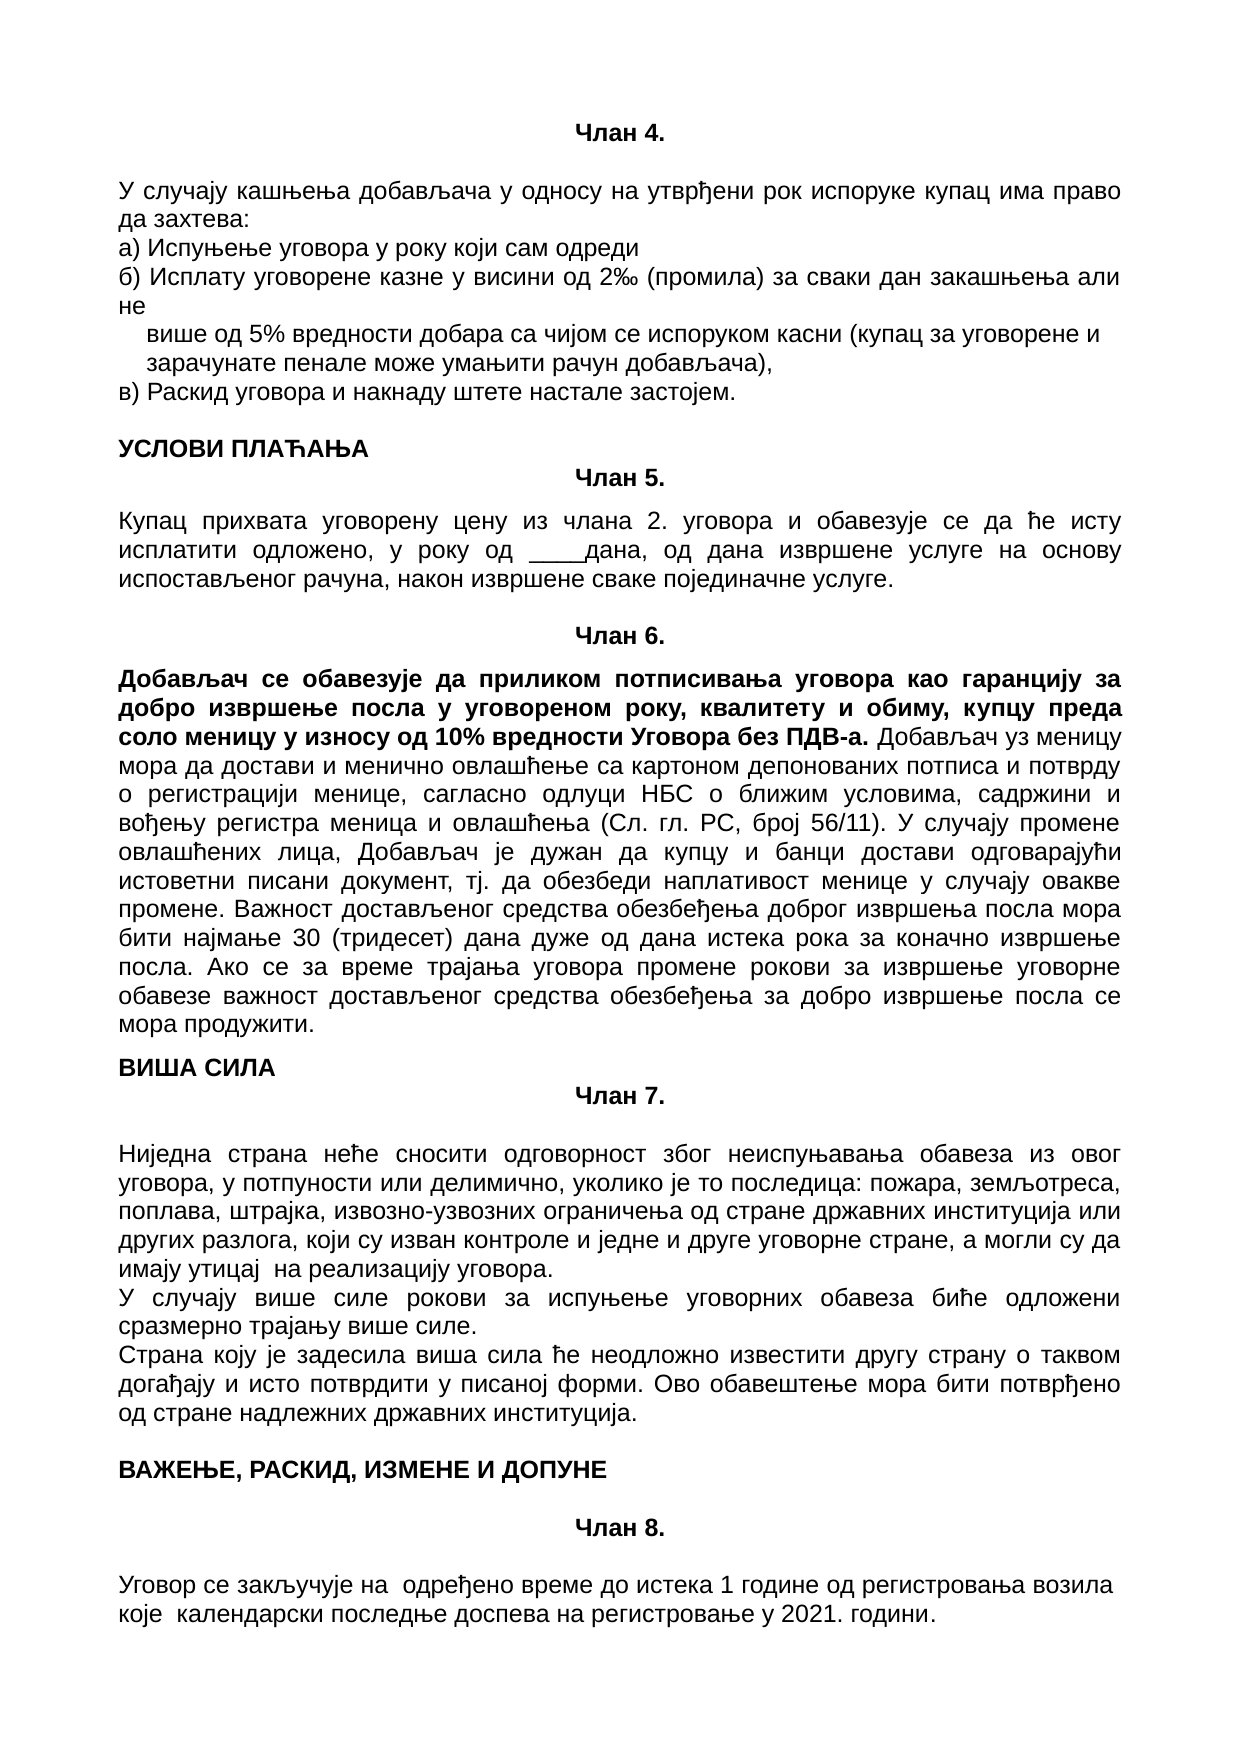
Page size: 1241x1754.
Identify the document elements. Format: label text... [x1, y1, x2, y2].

text У случају више силе рокови за испуњење уговорних обавеза биће одложени сразмерно трајању више силе. [118, 1282, 1122, 1340]
text више од 5% вредности добара са чијом се испоруком касни (купац за уговорене и [118, 319, 1122, 348]
text ВИША СИЛА [118, 1052, 1122, 1081]
text Члан 4. [118, 118, 1122, 147]
text Страна коју је задесила виша сила ће неодложно известити другу страну о таквом догађају и исто потврдити у писаној форми. Ово обавештење мора бити потврђено од стране надлежних државних институција. [118, 1340, 1122, 1426]
text Члан 6. [118, 621, 1122, 650]
text Члан 8. [118, 1512, 1122, 1541]
text Члан 5. [118, 463, 1122, 492]
text Ниједна страна неће сносити одговорност због неиспуњавања обавеза из овог уговора, у потпуности или делимично, уколико је то последица: пожара, земљотреса, поплава, штрајка, извозно-узвозних ограничења од стране државних институција или других разлога, који су изван контроле и једне и друге уговорне стране, а могли су да имају утицај на реализацију уговора. [118, 1139, 1122, 1282]
text а) Испуњење уговора у року који сам одреди [118, 233, 1122, 262]
text в) Раскид уговора и накнаду штете настале застојем. [118, 377, 1122, 406]
text ВАЖЕЊЕ, РАСКИД, ИЗМЕНЕ И ДОПУНЕ [118, 1455, 1122, 1484]
text Купац прихвата уговорену цену из члана 2. уговора и обавезује се да ће исту исплатити одлoжено, у року од ____дана, од дана извршене услуге на основу испостављеног рачуна, након извршене сваке појединачне услуге. [118, 506, 1122, 592]
text зарачунате пенале може умањити рачун добављача), [118, 348, 1122, 377]
text Добављач се обавезује да приликом потписивања уговора као гаранцију за добро извршење посла у уговореном року, квалитету и обиму, купцу преда соло меницу у износу од 10% вредности Уговора без ПДВ-а. Добављач уз меницу мора да достави и менично овлашћење са картоном депонованих потписа и потврду о регистрацији менице, сагласно одлуци НБС о ближим условима, садржини и вођењу регистра меница и овлашћења (Сл. гл. РС, број 56/11). У случају промене овлашћених лица, Добављач је дужан да купцу и банци достави одговарајући истоветни писани документ, тј. да обезбеди наплативост менице у случају овакве промене. Важност достављеног средства обезбеђења доброг извршења посла мора бити најмање 30 (тридесет) дана дуже од дана истека рока за коначно извршење посла. Ако се за време трајања уговора промене рокови за извршење уговорне обавезе важност достављеног средства обезбеђења за добро извршење посла се мора продужити. [118, 664, 1122, 1038]
text Уговор се закључујe на одређено време до истека 1 године од регистровања возила које календарски последње доспева на регистровање у 2021. години. [118, 1570, 1114, 1627]
text У случају кашњења добављача у односу на утврђени рок испоруке купац има право да захтева: [118, 176, 1122, 233]
text УСЛОВИ ПЛАЋАЊА [118, 434, 1122, 463]
text Члан 7. [118, 1081, 1122, 1110]
text б) Исплату уговорене казне у висини од 2‰ (промила) за сваки дан закашњења али не [118, 262, 1122, 319]
